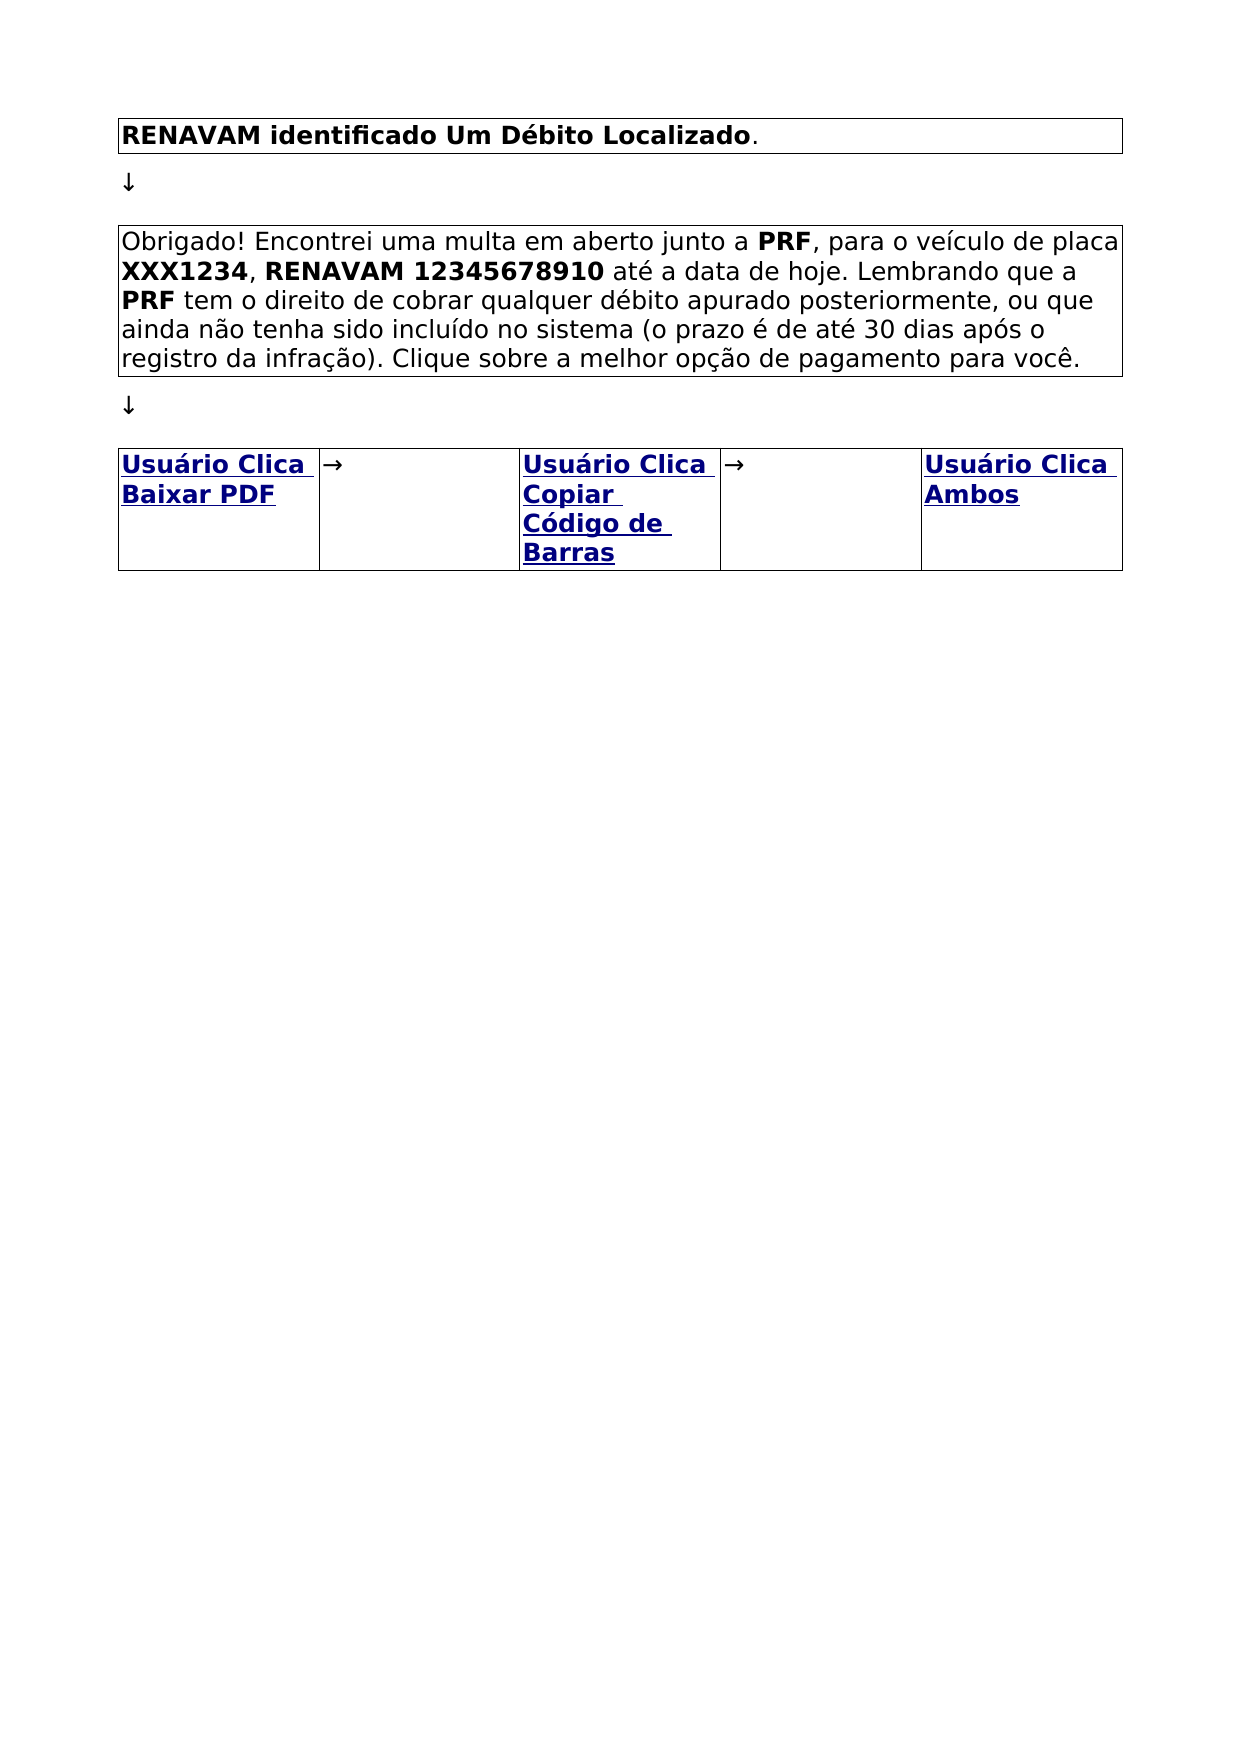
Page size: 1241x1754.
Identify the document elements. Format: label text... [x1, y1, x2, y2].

table_header Obrigado! Encontrei uma multa em aberto junto a PRF, para o veículo de placa XXX1234, RENAVAM 12345678910 até a data de hoje. Lembrando que a PRF tem o direito de cobrar qualquer débito apurado posteriormente, ou que ainda não tenha sido incluído no sistema (o prazo é de até 30 dias após o registro da infração). Clique sobre a melhor opção de pagamento para você. [119, 226, 1122, 376]
table_header → [721, 449, 921, 570]
table_header Usuário Clica Copiar Código de Barras [520, 449, 720, 570]
table_header RENAVAM identificado Um Débito Localizado. [119, 119, 1122, 153]
table_header → [320, 449, 519, 570]
text ↓ [118, 168, 1122, 197]
text ↓ [118, 391, 1122, 420]
table_header Usuário Clica Baixar PDF [119, 449, 319, 570]
table_header Usuário Clica Ambos [922, 449, 1122, 570]
